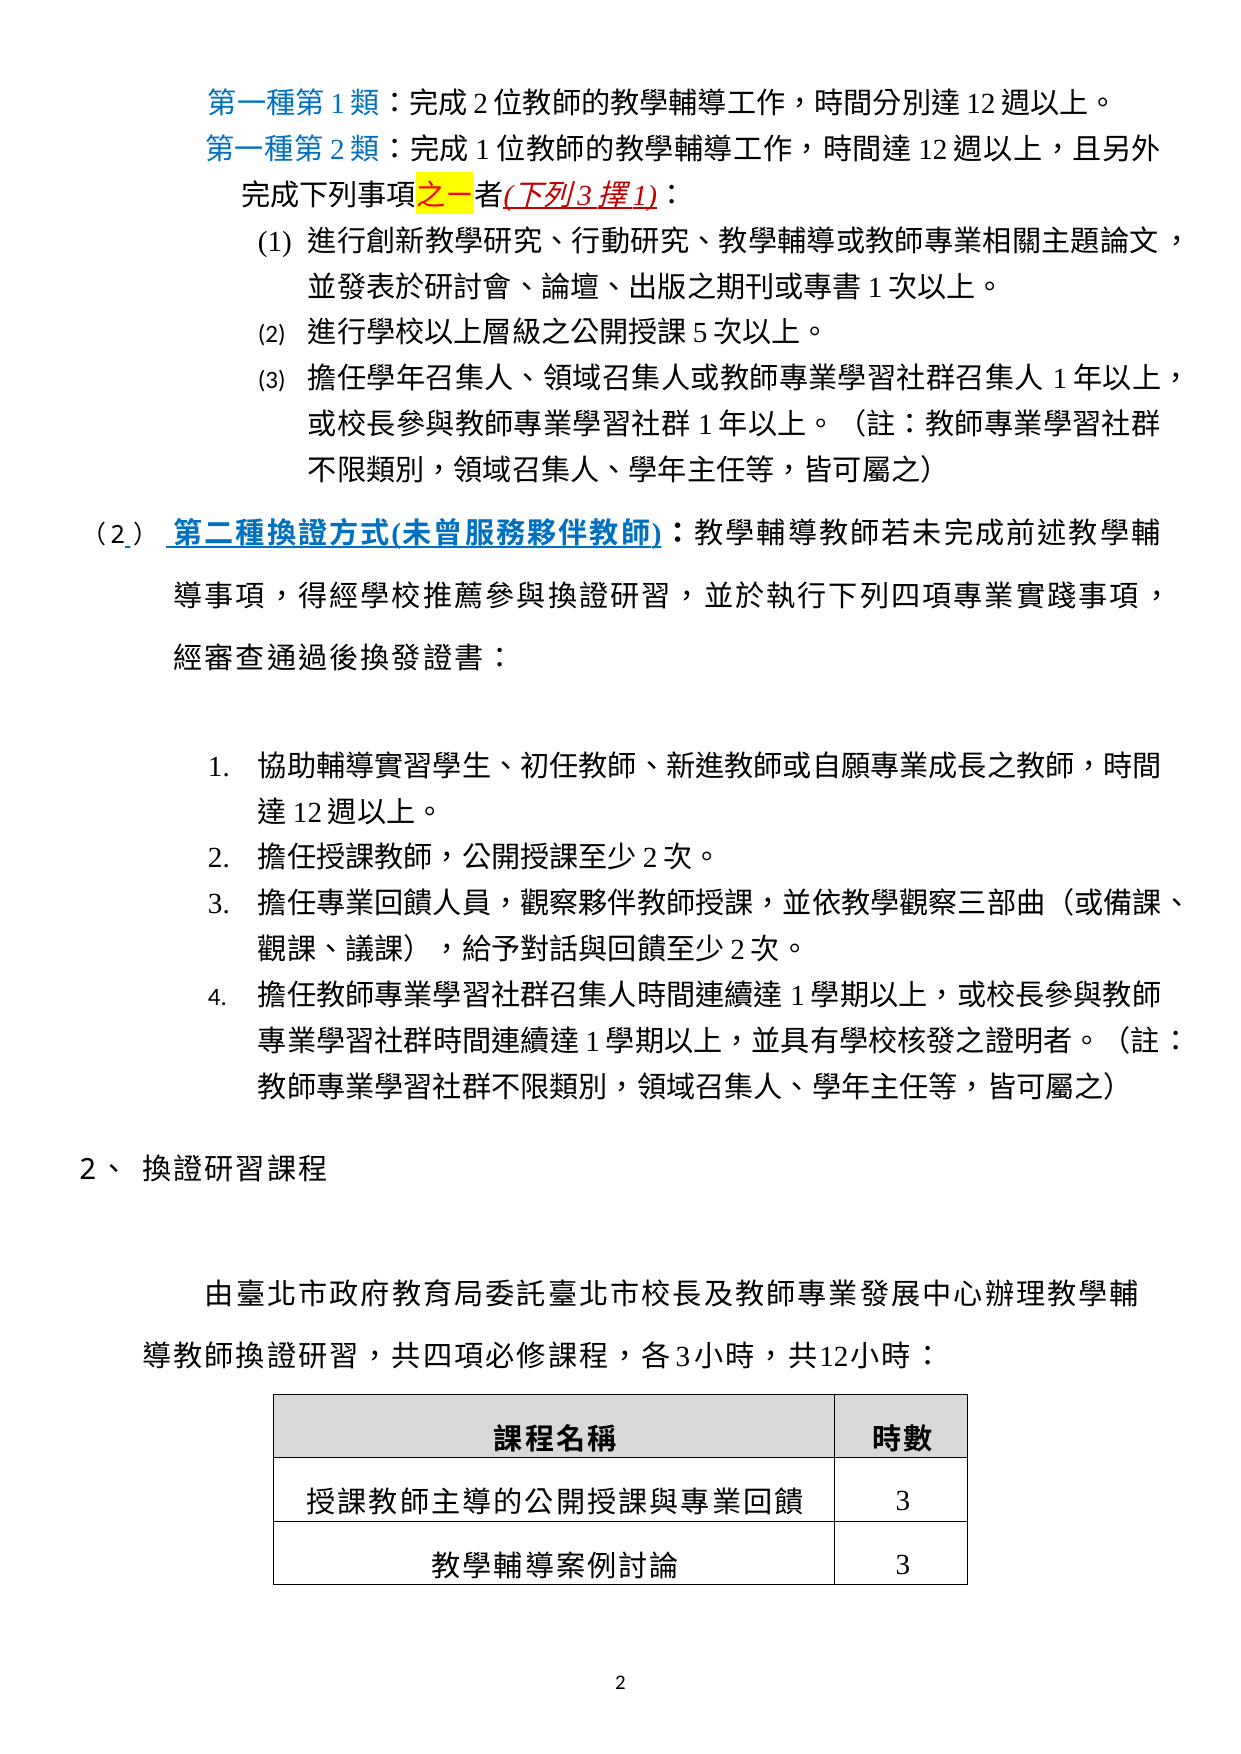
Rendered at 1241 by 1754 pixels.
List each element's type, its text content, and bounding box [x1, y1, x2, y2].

text 第一種第1類：完成2位教師的教學輔導工作，時間分別達12週以上。 [208, 77, 1162, 123]
list 擔任學年召集人、領域召集人或教師專業學習社群召集人1年以上，或校長參與教師專業學習社群1年以上。（註：教師專業學習社群不限類別，領域召集人、學年主任等，皆可屬之） [258, 352, 1162, 489]
table_header 時數 [835, 1395, 967, 1457]
table_cell 3 [835, 1522, 967, 1584]
list 第二種換證方式(未曾服務夥伴教師)：教學輔導教師若未完成前述教學輔導事項，得經學校推薦參與換證研習，並於執行下列四項專業實踐事項，經審查通過後換發證書： [78, 489, 1162, 739]
list 擔任授課教師，公開授課至少2次。 [208, 831, 1162, 877]
list 協助輔導實習學生、初任教師、新進教師或自願專業成長之教師，時間達12週以上。 [208, 739, 1162, 831]
list 進行創新教學研究、行動研究、教學輔導或教師專業相關主題論文，並發表於研討會、論壇、出版之期刊或專書1次以上。 [258, 214, 1162, 306]
list 換證研習課程 [78, 1125, 1162, 1250]
text 由臺北市政府教育局委託臺北市校長及教師專業發展中心辦理教學輔導教師換證研習，共四項必修課程，各3小時，共12小時： [137, 1250, 1162, 1375]
text 第一種第2類：完成1位教師的教學輔導工作，時間達12週以上，且另外完成下列事項之ㄧ者(下列3擇1)： [197, 123, 1162, 214]
table_cell 3 [835, 1458, 967, 1521]
table_header 課程名稱 [274, 1395, 834, 1457]
list 進行學校以上層級之公開授課5次以上。 [258, 306, 1162, 352]
list 擔任教師專業學習社群召集人時間連續達1學期以上，或校長參與教師專業學習社群時間連續達1學期以上，並具有學校核發之證明者。（註：教師專業學習社群不限類別，領域召集人、學年主任等，皆可屬之） [208, 969, 1162, 1106]
table_cell 授課教師主導的公開授課與專業回饋 [274, 1458, 834, 1521]
list 擔任專業回饋人員，觀察夥伴教師授課，並依教學觀察三部曲（或備課、觀課、議課），給予對話與回饋至少2次。 [208, 877, 1162, 969]
table_cell 教學輔導案例討論 [274, 1522, 834, 1584]
